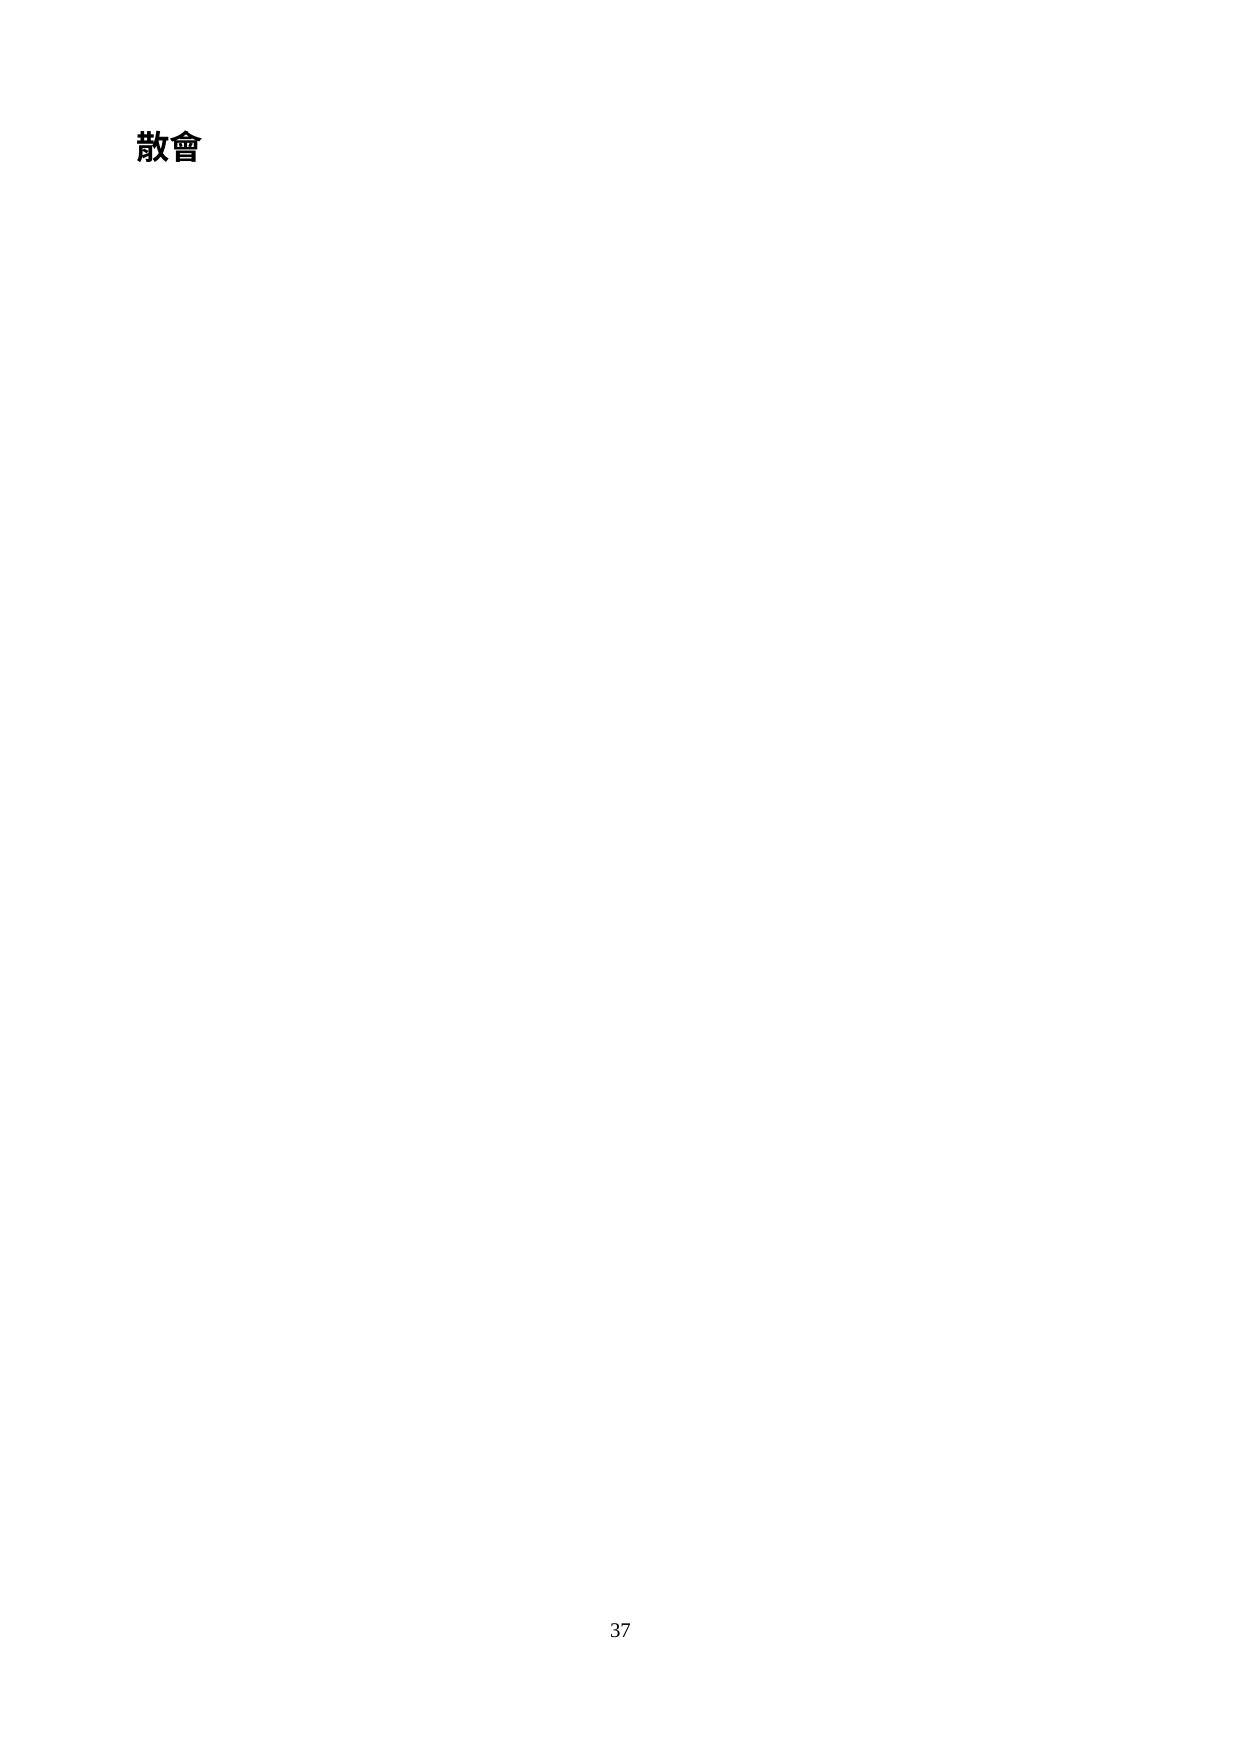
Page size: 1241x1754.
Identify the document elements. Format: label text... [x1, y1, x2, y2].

text 散會 [136, 103, 1104, 166]
